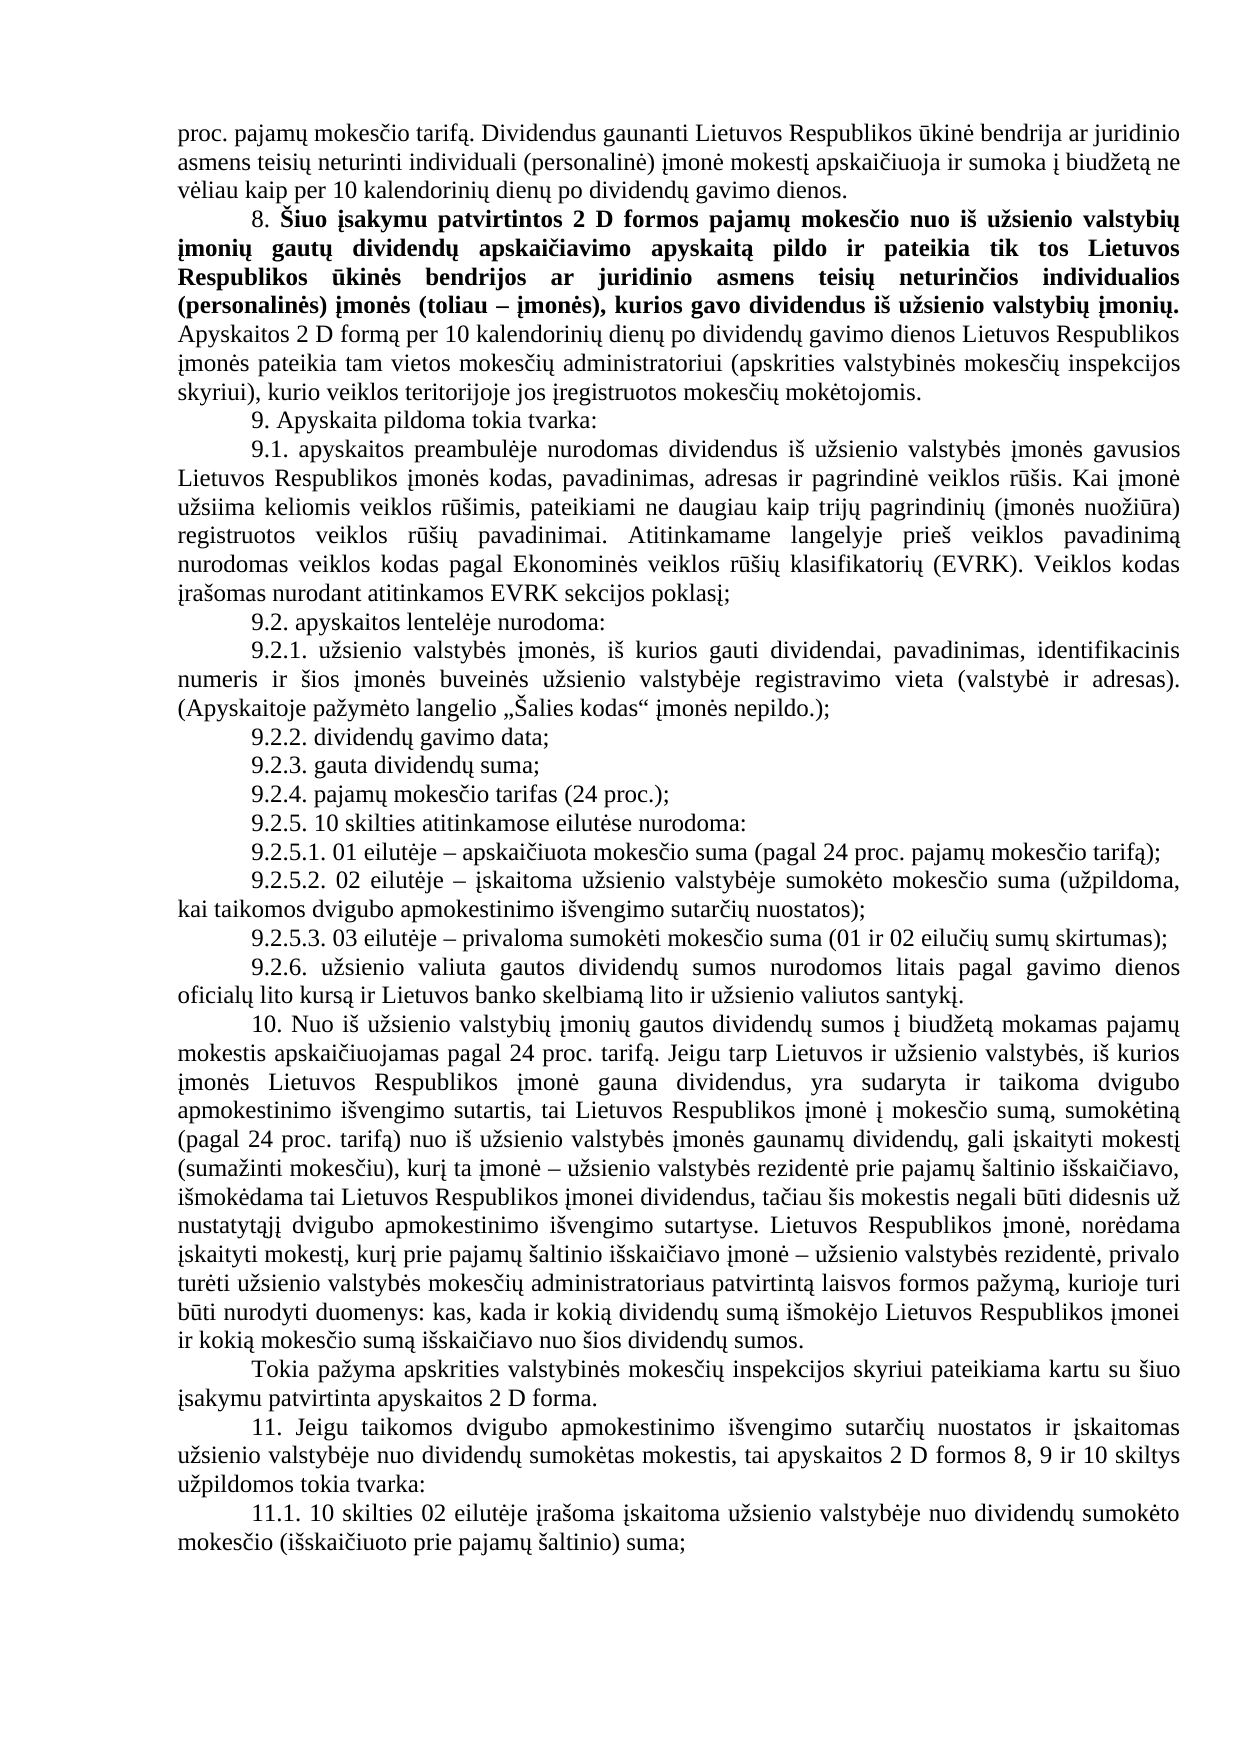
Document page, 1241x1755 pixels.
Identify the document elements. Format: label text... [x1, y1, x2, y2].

text 9. Apyskaita pildoma tokia tvarka: [177, 406, 1181, 434]
text 8. Šiuo įsakymu patvirtintos 2 D formos pajamų mokesčio nuo iš užsienio valstybių įmonių gautų dividendų apskaičiavimo apyskaitą pildo ir pateikia tik tos Lietuvos Respublikos ūkinės bendrijos ar juridinio asmens teisių neturinčios individualios (personalinės) įmonės (toliau – įmonės), kurios gavo dividendus iš užsienio valstybių įmonių. Apyskaitos 2 D formą per 10 kalendorinių dienų po dividendų gavimo dienos Lietuvos Respublikos įmonės pateikia tam vietos mokesčių administratoriui (apskrities valstybinės mokesčių inspekcijos skyriui), kurio veiklos teritorijoje jos įregistruotos mokesčių mokėtojomis. [177, 204, 1181, 406]
text 9.2.3. gauta dividendų suma; [177, 751, 1181, 779]
text 11.1. 10 skilties 02 eilutėje įrašoma įskaitoma užsienio valstybėje nuo dividendų sumokėto mokesčio (išskaičiuoto prie pajamų šaltinio) suma; [177, 1498, 1181, 1556]
text 9.2. apyskaitos lentelėje nurodoma: [177, 607, 1181, 636]
text 9.2.4. pajamų mokesčio tarifas (24 proc.); [177, 779, 1181, 808]
text 9.2.1. užsienio valstybės įmonės, iš kurios gauti dividendai, pavadinimas, identifikacinis numeris ir šios įmonės buveinės užsienio valstybėje registravimo vieta (valstybė ir adresas). (Apyskaitoje pažymėto langelio „Šalies kodas“ įmonės nepildo.); [177, 636, 1181, 722]
text 9.2.6. užsienio valiuta gautos dividendų sumos nurodomos litais pagal gavimo dienos oficialų lito kursą ir Lietuvos banko skelbiamą lito ir užsienio valiutos santykį. [177, 952, 1181, 1009]
text 9.2.5. 10 skilties atitinkamose eilutėse nurodoma: [177, 808, 1181, 837]
text 10. Nuo iš užsienio valstybių įmonių gautos dividendų sumos į biudžetą mokamas pajamų mokestis apskaičiuojamas pagal 24 proc. tarifą. Jeigu tarp Lietuvos ir užsienio valstybės, iš kurios įmonės Lietuvos Respublikos įmonė gauna dividendus, yra sudaryta ir taikoma dvigubo apmokestinimo išvengimo sutartis, tai Lietuvos Respublikos įmonė į mokesčio sumą, sumokėtiną (pagal 24 proc. tarifą) nuo iš užsienio valstybės įmonės gaunamų dividendų, gali įskaityti mokestį (sumažinti mokesčiu), kurį ta įmonė – užsienio valstybės rezidentė prie pajamų šaltinio išskaičiavo, išmokėdama tai Lietuvos Respublikos įmonei dividendus, tačiau šis mokestis negali būti didesnis už nustatytąjį dvigubo apmokestinimo išvengimo sutartyse. Lietuvos Respublikos įmonė, norėdama įskaityti mokestį, kurį prie pajamų šaltinio išskaičiavo įmonė – užsienio valstybės rezidentė, privalo turėti užsienio valstybės mokesčių administratoriaus patvirtintą laisvos formos pažymą, kurioje turi būti nurodyti duomenys: kas, kada ir kokią dividendų sumą išmokėjo Lietuvos Respublikos įmonei ir kokią mokesčio sumą išskaičiavo nuo šios dividendų sumos. [177, 1009, 1181, 1354]
text 11. Jeigu taikomos dvigubo apmokestinimo išvengimo sutarčių nuostatos ir įskaitomas užsienio valstybėje nuo dividendų sumokėtas mokestis, tai apyskaitos 2 D formos 8, 9 ir 10 skiltys užpildomos tokia tvarka: [177, 1412, 1181, 1498]
text 9.2.5.1. 01 eilutėje – apskaičiuota mokesčio suma (pagal 24 proc. pajamų mokesčio tarifą); [177, 837, 1181, 866]
text 9.1. apyskaitos preambulėje nurodomas dividendus iš užsienio valstybės įmonės gavusios Lietuvos Respublikos įmonės kodas, pavadinimas, adresas ir pagrindinė veiklos rūšis. Kai įmonė užsiima keliomis veiklos rūšimis, pateikiami ne daugiau kaip trijų pagrindinių (įmonės nuožiūra) registruotos veiklos rūšių pavadinimai. Atitinkamame langelyje prieš veiklos pavadinimą nurodomas veiklos kodas pagal Ekonominės veiklos rūšių klasifikatorių (EVRK). Veiklos kodas įrašomas nurodant atitinkamos EVRK sekcijos poklasį; [177, 434, 1181, 607]
text 9.2.2. dividendų gavimo data; [177, 722, 1181, 751]
text 9.2.5.2. 02 eilutėje – įskaitoma užsienio valstybėje sumokėto mokesčio suma (užpildoma, kai taikomos dvigubo apmokestinimo išvengimo sutarčių nuostatos); [177, 866, 1181, 923]
text 9.2.5.3. 03 eilutėje – privaloma sumokėti mokesčio suma (01 ir 02 eilučių sumų skirtumas); [177, 923, 1181, 952]
text Tokia pažyma apskrities valstybinės mokesčių inspekcijos skyriui pateikiama kartu su šiuo įsakymu patvirtinta apyskaitos 2 D forma. [177, 1354, 1181, 1412]
text proc. pajamų mokesčio tarifą. Dividendus gaunanti Lietuvos Respublikos ūkinė bendrija ar juridinio asmens teisių neturinti individuali (personalinė) įmonė mokestį apskaičiuoja ir sumoka į biudžetą ne vėliau kaip per 10 kalendorinių dienų po dividendų gavimo dienos. [177, 118, 1181, 204]
